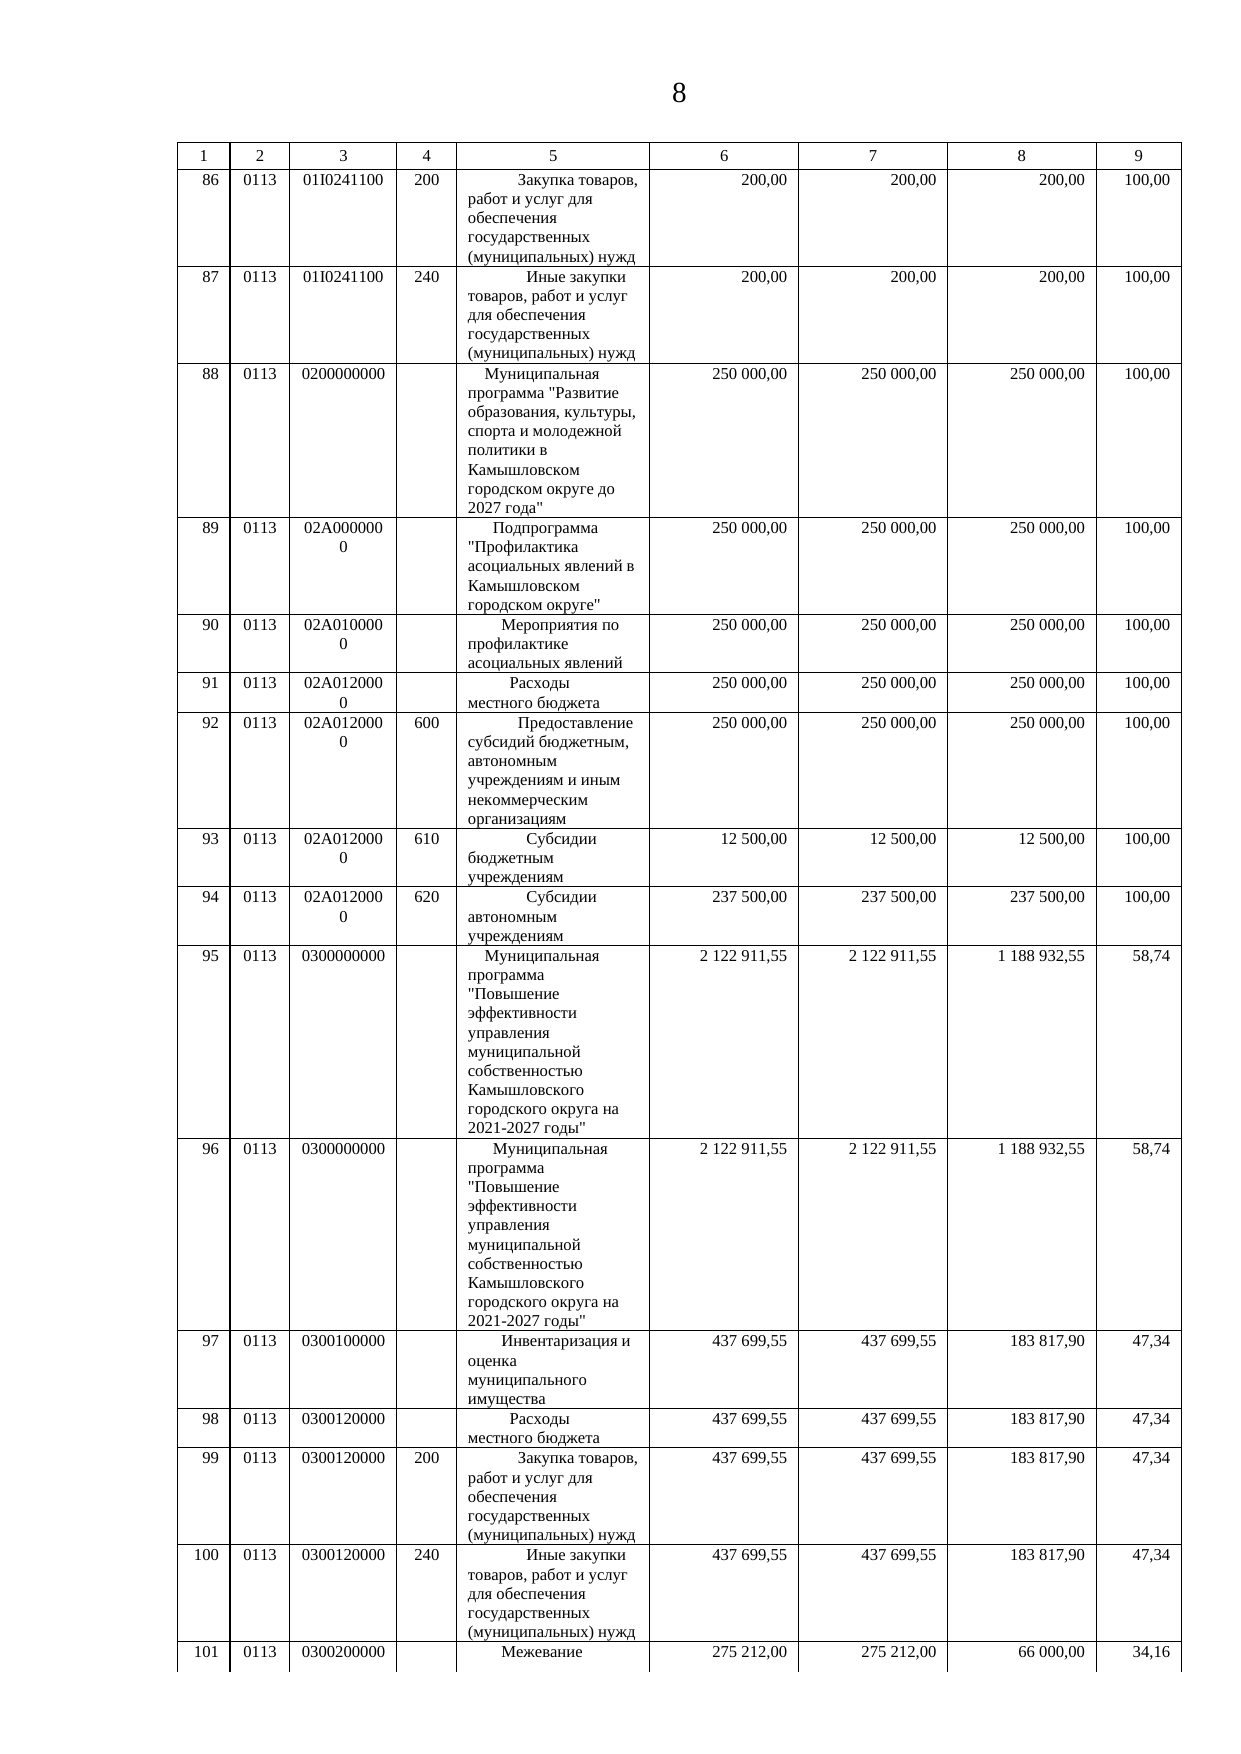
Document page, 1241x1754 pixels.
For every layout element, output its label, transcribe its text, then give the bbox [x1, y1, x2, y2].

table_cell Межевание [457, 1642, 649, 1672]
table_header 3 [290, 143, 396, 169]
table_cell 01I0241100 [290, 170, 396, 266]
table_cell 437 699,55 [799, 1331, 947, 1408]
table_cell 12 500,00 [948, 829, 1096, 886]
table_cell 237 500,00 [799, 887, 947, 945]
table_cell Мероприятия по профилактике асоциальных явлений [457, 615, 649, 672]
table_cell 100,00 [1097, 170, 1181, 266]
table_cell 0300000000 [290, 946, 396, 1137]
table_cell [397, 1642, 456, 1672]
table_cell 250 000,00 [650, 615, 798, 672]
table_cell [397, 1139, 456, 1330]
table_cell 250 000,00 [799, 713, 947, 828]
table_cell 02A0120000 [290, 713, 396, 828]
table_cell 250 000,00 [948, 673, 1096, 712]
table_cell 275 212,00 [799, 1642, 947, 1672]
table_cell 200,00 [799, 267, 947, 362]
table_cell 93 [178, 829, 229, 886]
table_cell 200,00 [799, 170, 947, 266]
table_cell 620 [397, 887, 456, 945]
table_cell 100,00 [1097, 673, 1181, 712]
table_header 1 [178, 143, 229, 169]
table_cell 97 [178, 1331, 229, 1408]
table_cell 437 699,55 [650, 1409, 798, 1447]
table_cell 47,34 [1097, 1409, 1181, 1447]
table_cell 12 500,00 [650, 829, 798, 886]
table_cell Расходы местного бюджета [457, 1409, 649, 1447]
table_cell 99 [178, 1448, 229, 1544]
table_cell [397, 518, 456, 614]
table_cell 0113 [231, 1409, 289, 1447]
table_cell 250 000,00 [799, 673, 947, 712]
table_cell 437 699,55 [799, 1545, 947, 1641]
table_cell 237 500,00 [650, 887, 798, 945]
table_cell 0113 [231, 1545, 289, 1641]
table_cell 100 [178, 1545, 229, 1641]
table_cell Предоставление субсидий бюджетным, автономным учреждениям и иным некоммерческим организациям [457, 713, 649, 828]
table_cell Муниципальная программа "Повышение эффективности управления муниципальной собственностью Камышловского городского округа на 2021-2027 годы" [457, 946, 649, 1137]
table_cell [397, 615, 456, 672]
table_cell 87 [178, 267, 229, 362]
table_cell 250 000,00 [799, 518, 947, 614]
table_cell 0113 [231, 887, 289, 945]
table_cell 0113 [231, 829, 289, 886]
table_cell 0113 [231, 1139, 289, 1330]
table_cell 0200000000 [290, 364, 396, 517]
table_header 8 [948, 143, 1096, 169]
table_cell 02A0100000 [290, 615, 396, 672]
table_cell Муниципальная программа "Развитие образования, культуры, спорта и молодежной политики в Камышловском городском округе до 2027 года" [457, 364, 649, 517]
table_cell 47,34 [1097, 1331, 1181, 1408]
table_cell 600 [397, 713, 456, 828]
table_cell 0113 [231, 1642, 289, 1672]
table_cell 1 188 932,55 [948, 946, 1096, 1137]
table_header 5 [457, 143, 649, 169]
table_cell 237 500,00 [948, 887, 1096, 945]
table_cell [397, 946, 456, 1137]
table_cell 200,00 [650, 170, 798, 266]
table_cell 2 122 911,55 [650, 946, 798, 1137]
table_cell 240 [397, 267, 456, 362]
table_cell 01I0241100 [290, 267, 396, 362]
table_cell Муниципальная программа "Повышение эффективности управления муниципальной собственностью Камышловского городского округа на 2021-2027 годы" [457, 1139, 649, 1330]
table_cell 250 000,00 [650, 673, 798, 712]
table_cell 88 [178, 364, 229, 517]
table_cell 0113 [231, 267, 289, 362]
table_cell 250 000,00 [948, 364, 1096, 517]
table_cell 101 [178, 1642, 229, 1672]
table_cell 02A0120000 [290, 887, 396, 945]
table_cell 100,00 [1097, 615, 1181, 672]
table_cell 250 000,00 [650, 518, 798, 614]
table_cell 0113 [231, 946, 289, 1137]
table_cell [397, 1331, 456, 1408]
table_cell 0300000000 [290, 1139, 396, 1330]
table_cell 250 000,00 [650, 713, 798, 828]
table_cell 02A0000000 [290, 518, 396, 614]
table_cell 2 122 911,55 [799, 946, 947, 1137]
table_cell 200 [397, 170, 456, 266]
table_cell 183 817,90 [948, 1409, 1096, 1447]
table_cell Субсидии бюджетным учреждениям [457, 829, 649, 886]
table_cell 47,34 [1097, 1545, 1181, 1641]
table_header 4 [397, 143, 456, 169]
table_cell 240 [397, 1545, 456, 1641]
table_cell 58,74 [1097, 1139, 1181, 1330]
table_cell 250 000,00 [948, 713, 1096, 828]
table_cell 250 000,00 [650, 364, 798, 517]
table_cell 183 817,90 [948, 1331, 1096, 1408]
table_cell Иные закупки товаров, работ и услуг для обеспечения государственных (муниципальных) нужд [457, 267, 649, 362]
table_cell 610 [397, 829, 456, 886]
table_cell 91 [178, 673, 229, 712]
table_cell 0300120000 [290, 1409, 396, 1447]
table_cell 200,00 [948, 267, 1096, 362]
table_cell 96 [178, 1139, 229, 1330]
table_cell 437 699,55 [650, 1331, 798, 1408]
table_cell 437 699,55 [650, 1448, 798, 1544]
table_cell Расходы местного бюджета [457, 673, 649, 712]
table_cell Закупка товаров, работ и услуг для обеспечения государственных (муниципальных) нужд [457, 1448, 649, 1544]
table_cell 100,00 [1097, 364, 1181, 517]
table_cell 250 000,00 [799, 615, 947, 672]
table_cell 250 000,00 [799, 364, 947, 517]
table_header 9 [1097, 143, 1181, 169]
table_cell 0113 [231, 364, 289, 517]
table_cell 437 699,55 [650, 1545, 798, 1641]
table_cell 89 [178, 518, 229, 614]
table_cell 12 500,00 [799, 829, 947, 886]
table_cell 183 817,90 [948, 1545, 1096, 1641]
table_cell 58,74 [1097, 946, 1181, 1137]
table_cell 437 699,55 [799, 1409, 947, 1447]
table_cell [397, 673, 456, 712]
table_cell 250 000,00 [948, 518, 1096, 614]
table_cell 100,00 [1097, 267, 1181, 362]
table_cell 200,00 [650, 267, 798, 362]
table_cell 250 000,00 [948, 615, 1096, 672]
table_cell 0113 [231, 673, 289, 712]
table_cell 02A0120000 [290, 829, 396, 886]
table_header 6 [650, 143, 798, 169]
table_cell 100,00 [1097, 518, 1181, 614]
table_cell 0113 [231, 1331, 289, 1408]
table_header 2 [231, 143, 289, 169]
table_cell 0300100000 [290, 1331, 396, 1408]
table_cell 98 [178, 1409, 229, 1447]
table_cell 183 817,90 [948, 1448, 1096, 1544]
table_cell 86 [178, 170, 229, 266]
table_cell [397, 364, 456, 517]
table_cell 437 699,55 [799, 1448, 947, 1544]
table_cell 0113 [231, 713, 289, 828]
table_cell 66 000,00 [948, 1642, 1096, 1672]
table_cell 0300120000 [290, 1448, 396, 1544]
table_cell Закупка товаров, работ и услуг для обеспечения государственных (муниципальных) нужд [457, 170, 649, 266]
table_cell 2 122 911,55 [650, 1139, 798, 1330]
table_cell 47,34 [1097, 1448, 1181, 1544]
table_cell [397, 1409, 456, 1447]
table_cell Инвентаризация и оценка муниципального имущества [457, 1331, 649, 1408]
table_cell Подпрограмма "Профилактика асоциальных явлений в Камышловском городском округе" [457, 518, 649, 614]
table_cell 92 [178, 713, 229, 828]
table_cell 100,00 [1097, 713, 1181, 828]
table_cell 0300120000 [290, 1545, 396, 1641]
table_cell 0300200000 [290, 1642, 396, 1672]
table_cell Субсидии автономным учреждениям [457, 887, 649, 945]
table_cell 1 188 932,55 [948, 1139, 1096, 1330]
table_cell 2 122 911,55 [799, 1139, 947, 1330]
table_cell 100,00 [1097, 829, 1181, 886]
table_cell Иные закупки товаров, работ и услуг для обеспечения государственных (муниципальных) нужд [457, 1545, 649, 1641]
table_cell 275 212,00 [650, 1642, 798, 1672]
table_cell 0113 [231, 615, 289, 672]
table_cell 0113 [231, 1448, 289, 1544]
table_cell 94 [178, 887, 229, 945]
table_cell 0113 [231, 170, 289, 266]
table_cell 34,16 [1097, 1642, 1181, 1672]
table_cell 95 [178, 946, 229, 1137]
table_cell 200 [397, 1448, 456, 1544]
table_cell 100,00 [1097, 887, 1181, 945]
table_cell 0113 [231, 518, 289, 614]
table_header 7 [799, 143, 947, 169]
table_cell 200,00 [948, 170, 1096, 266]
table_cell 90 [178, 615, 229, 672]
table_cell 02A0120000 [290, 673, 396, 712]
